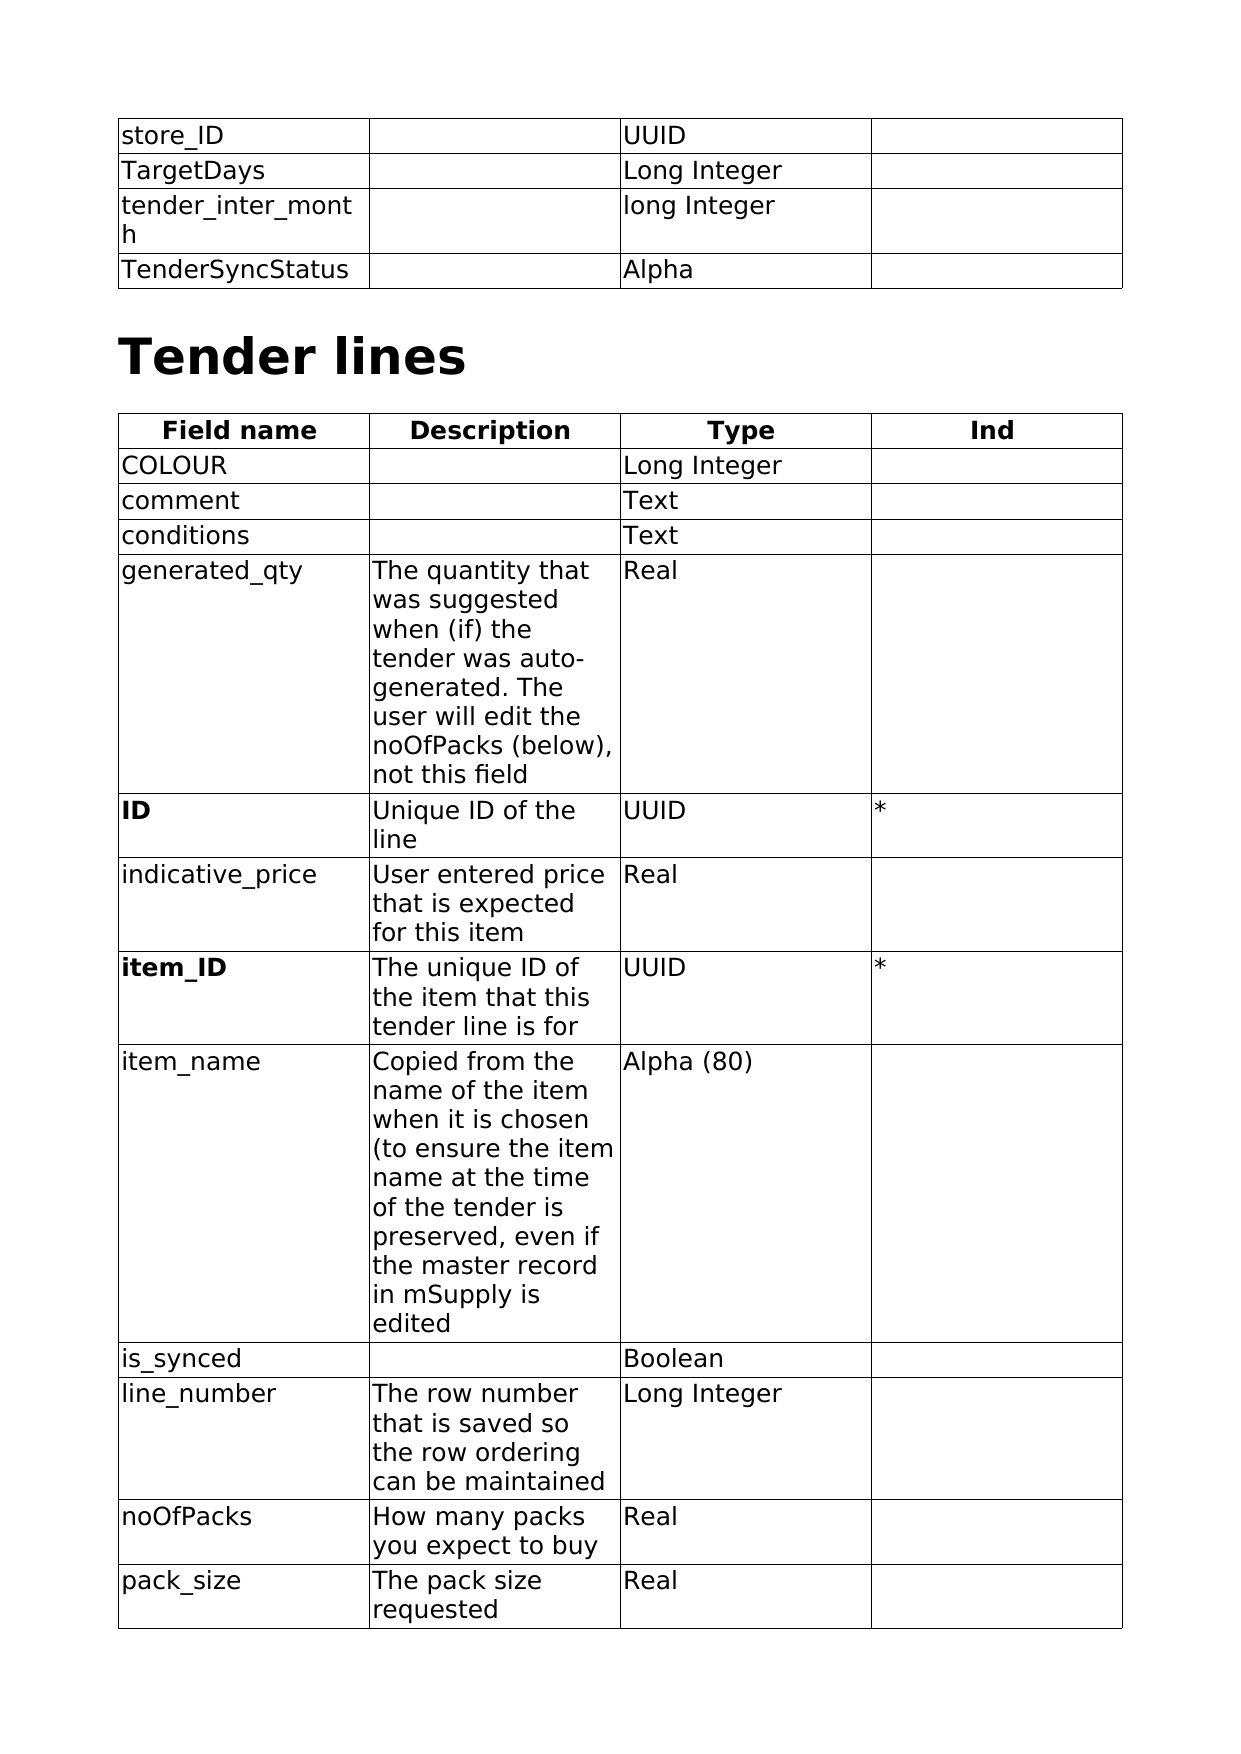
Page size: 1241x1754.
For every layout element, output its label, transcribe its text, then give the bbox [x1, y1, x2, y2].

table_cell The unique ID of the item that this tender line is for [370, 952, 620, 1044]
table_cell long Integer [621, 189, 871, 253]
table_header Field name [119, 414, 369, 448]
table_cell Text [621, 520, 871, 553]
table_cell UUID [621, 952, 871, 1044]
table_cell The quantity that was suggested when (if) the tender was auto-generated. The user will edit the noOfPacks (below), not this field [370, 555, 620, 793]
table_cell The pack size requested [370, 1565, 620, 1628]
table_cell tender_inter_month [119, 189, 369, 253]
table_header Type [621, 414, 871, 448]
table_header Ind [872, 414, 1122, 448]
table_cell The row number that is saved so the row ordering can be maintained [370, 1378, 620, 1499]
table_cell [872, 449, 1122, 483]
table_cell ID [119, 794, 369, 857]
table_cell Copied from the name of the item when it is chosen (to ensure the item name at the time of the tender is preserved, even if the master record in mSupply is edited [370, 1045, 620, 1342]
table_cell noOfPacks [119, 1500, 369, 1563]
table_cell [370, 449, 620, 483]
table_cell TenderSyncStatus [119, 254, 369, 288]
table_header Description [370, 414, 620, 448]
table_cell [872, 1378, 1122, 1499]
table_cell Long Integer [621, 1378, 871, 1499]
table_cell UUID [621, 119, 871, 153]
table_cell [370, 189, 620, 253]
table_cell [370, 484, 620, 518]
table_cell [872, 1500, 1122, 1563]
table_cell line_number [119, 1378, 369, 1499]
table_cell [872, 858, 1122, 951]
table_cell indicative_price [119, 858, 369, 951]
table_cell [370, 154, 620, 188]
table_cell [872, 254, 1122, 288]
table_cell Real [621, 858, 871, 951]
table_cell [872, 189, 1122, 253]
table_cell [370, 520, 620, 553]
table_cell [872, 555, 1122, 793]
table_cell generated_qty [119, 555, 369, 793]
table_cell Real [621, 1565, 871, 1628]
table_cell Long Integer [621, 449, 871, 483]
subtitle Tender lines [118, 328, 1122, 386]
table_cell UUID [621, 794, 871, 857]
table_cell [872, 484, 1122, 518]
table_cell [872, 1045, 1122, 1342]
table_cell pack_size [119, 1565, 369, 1628]
table_cell TargetDays [119, 154, 369, 188]
table_cell User entered price that is expected for this item [370, 858, 620, 951]
table_cell [872, 154, 1122, 188]
table_cell [872, 1565, 1122, 1628]
table_cell [872, 119, 1122, 153]
table_cell Text [621, 484, 871, 518]
table_cell Unique ID of the line [370, 794, 620, 857]
table_cell item_ID [119, 952, 369, 1044]
table_cell * [872, 794, 1122, 857]
table_cell Alpha (80) [621, 1045, 871, 1342]
table_cell Real [621, 555, 871, 793]
table_cell COLOUR [119, 449, 369, 483]
table_cell is_synced [119, 1343, 369, 1377]
table_cell conditions [119, 520, 369, 553]
table_cell Alpha [621, 254, 871, 288]
table_cell Boolean [621, 1343, 871, 1377]
table_cell [370, 1343, 620, 1377]
table_cell [370, 119, 620, 153]
table_cell store_ID [119, 119, 369, 153]
table_cell Real [621, 1500, 871, 1563]
table_cell [872, 520, 1122, 553]
table_cell item_name [119, 1045, 369, 1342]
table_cell * [872, 952, 1122, 1044]
table_cell [872, 1343, 1122, 1377]
table_cell [370, 254, 620, 288]
table_cell comment [119, 484, 369, 518]
table_cell Long Integer [621, 154, 871, 188]
table_cell How many packs you expect to buy [370, 1500, 620, 1563]
